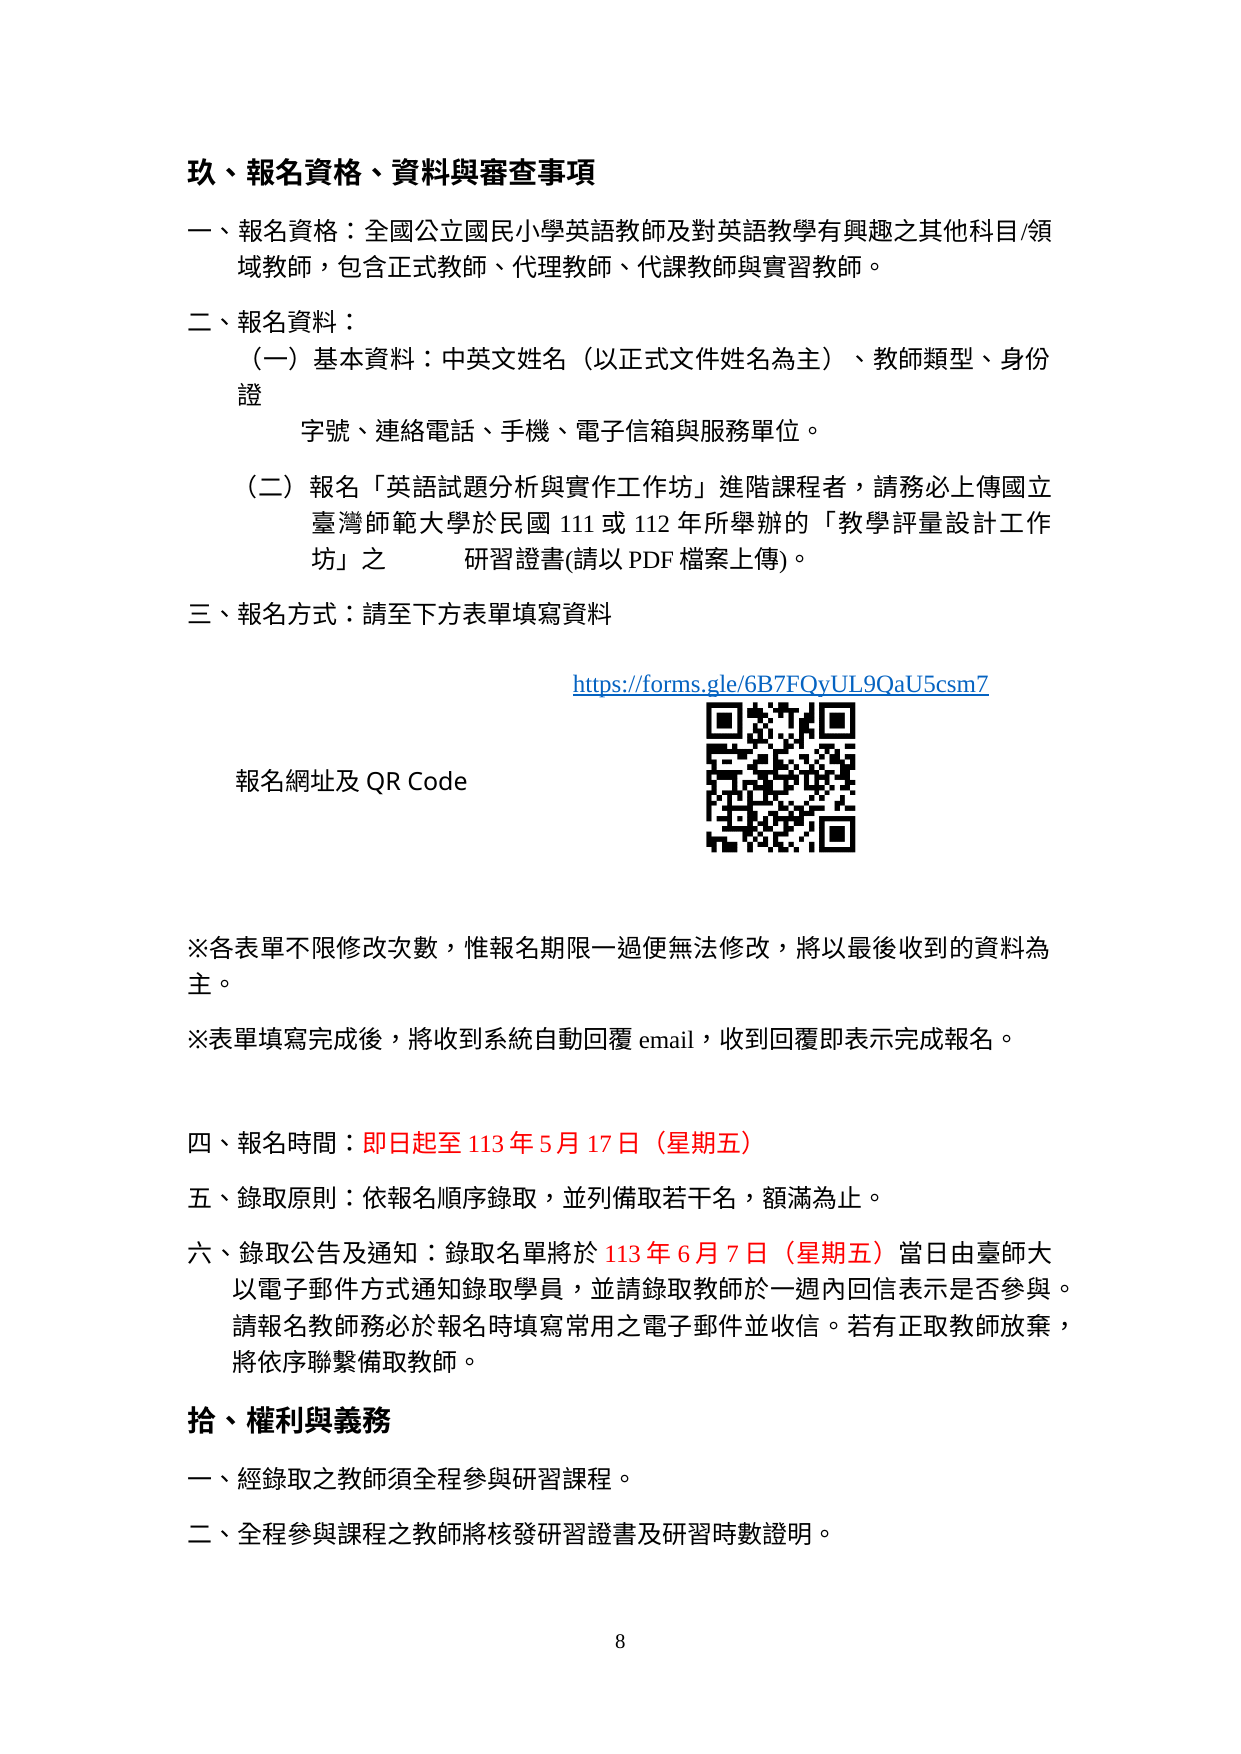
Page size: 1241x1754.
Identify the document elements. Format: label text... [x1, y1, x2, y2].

text 拾、權利與義務 [187, 1398, 1053, 1440]
text 玖、報名資格、資料與審查事項 [187, 150, 1053, 192]
text 一、報名資格：全國公立國民小學英語教師及對英語教學有興趣之其他科目/領域教師，包含正式教師、代理教師、代課教師與實習教師。 [187, 211, 1053, 284]
text （二）報名「英語試題分析與實作工作坊」進階課程者，請務必上傳國立 臺灣師範大學於民國111或112年所舉辦的「教學評量設計工作坊」之 研習證書(請以PDF檔案上傳)。 [187, 467, 1053, 576]
text 二、報名資料： （一）基本資料：中英文姓名（以正式文件姓名為主）、教師類型、身份證 字號、連絡電話、手機、電子信箱與服務單位。 [187, 303, 1053, 448]
picture [701, 697, 860, 857]
text 六、錄取公告及通知：錄取名單將於113年6月7日（星期五）當日由臺師大以電子郵件方式通知錄取學員，並請錄取教師於一週內回信表示是否參與。請報名教師務必於報名時填寫常用之電子郵件並收信。若有正取教師放棄，將依序聯繫備取教師。 [187, 1234, 1053, 1379]
text ※表單填寫完成後，將收到系統自動回覆email，收到回覆即表示完成報名。 [187, 1020, 1053, 1056]
table_header 報名網址及QR Code [176, 650, 527, 909]
text ※各表單不限修改次數，惟報名期限一過便無法修改，將以最後收到的資料為主。 [187, 928, 1053, 1001]
table_header https://forms.gle/6B7FQyUL9QaU5csm7 [527, 650, 1034, 909]
text 二、全程參與課程之教師將核發研習證書及研習時數證明。 [187, 1514, 1053, 1551]
text 五、錄取原則：依報名順序錄取，並列備取若干名，額滿為止。 [187, 1178, 1053, 1214]
text 三、報名方式：請至下方表單填寫資料 [187, 595, 1053, 631]
text 一、經錄取之教師須全程參與研習課程。 [187, 1459, 1053, 1495]
text 四、報名時間：即日起至113年5月17日（星期五） [187, 1123, 1053, 1159]
